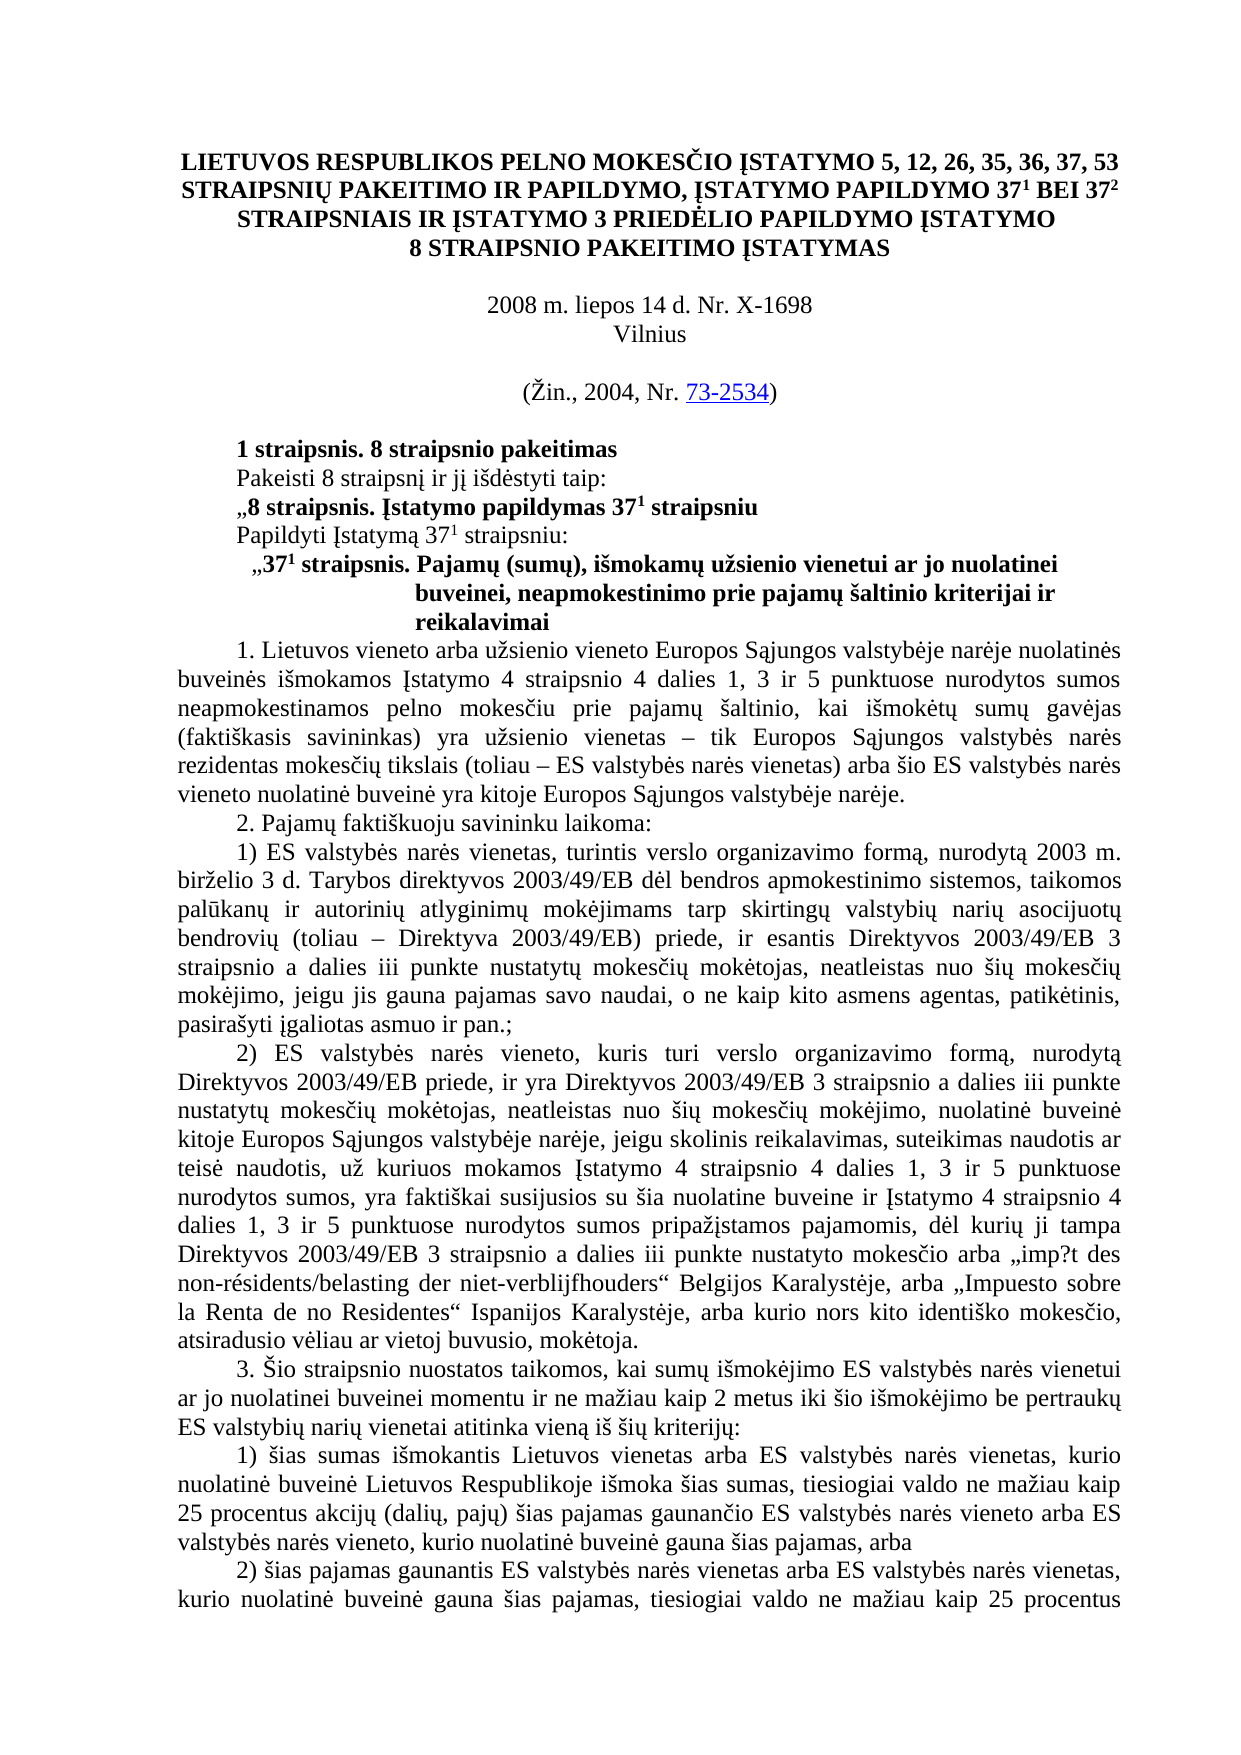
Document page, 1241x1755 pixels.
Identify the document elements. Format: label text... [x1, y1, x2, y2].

text 2. Pajamų faktiškuoju savininku laikoma: [177, 808, 1122, 837]
text 1) šias sumas išmokantis Lietuvos vienetas arba ES valstybės narės vienetas, kurio nuolatinė buveinė Lietuvos Respublikoje išmoka šias sumas, tiesiogiai valdo ne mažiau kaip 25 procentus akcijų (dalių, pajų) šias pajamas gaunančio ES valstybės narės vieneto arba ES valstybės narės vieneto, kurio nuolatinė buveinė gauna šias pajamas, arba [177, 1441, 1122, 1556]
text „8 straipsnis. Įstatymo papildymas 371 straipsniu [177, 492, 1122, 521]
text 1) ES valstybės narės vienetas, turintis verslo organizavimo formą, nurodytą 2003 m. birželio 3 d. Tarybos direktyvos 2003/49/EB dėl bendros apmokestinimo sistemos, taikomos palūkanų ir autorinių atlyginimų mokėjimams tarp skirtingų valstybių narių asocijuotų bendrovių (toliau – Direktyva 2003/49/EB) priede, ir esantis Direktyvos 2003/49/EB 3 straipsnio a dalies iii punkte nustatytų mokesčių mokėtojas, neatleistas nuo šių mokesčių mokėjimo, jeigu jis gauna pajamas savo naudai, o ne kaip kito asmens agentas, patikėtinis, pasirašyti įgaliotas asmuo ir pan.; [177, 837, 1122, 1038]
text 2008 m. liepos 14 d. Nr. X-1698 [177, 291, 1122, 319]
text (Žin., 2004, Nr. 73-2534) [177, 377, 1122, 406]
text 3. Šio straipsnio nuostatos taikomos, kai sumų išmokėjimo ES valstybės narės vienetui ar jo nuolatinei buveinei momentu ir ne mažiau kaip 2 metus iki šio išmokėjimo be pertraukų ES valstybių narių vienetai atitinka vieną iš šių kriterijų: [177, 1354, 1122, 1441]
text 2) ES valstybės narės vieneto, kuris turi verslo organizavimo formą, nurodytą Direktyvos 2003/49/EB priede, ir yra Direktyvos 2003/49/EB 3 straipsnio a dalies iii punkte nustatytų mokesčių mokėtojas, neatleistas nuo šių mokesčių mokėjimo, nuolatinė buveinė kitoje Europos Sąjungos valstybėje narėje, jeigu skolinis reikalavimas, suteikimas naudotis ar teisė naudotis, už kuriuos mokamos Įstatymo 4 straipsnio 4 dalies 1, 3 ir 5 punktuose nurodytos sumos, yra faktiškai susijusios su šia nuolatine buveine ir Įstatymo 4 straipsnio 4 dalies 1, 3 ir 5 punktuose nurodytos sumos pripažįstamos pajamomis, dėl kurių ji tampa Direktyvos 2003/49/EB 3 straipsnio a dalies iii punkte nustatyto mokesčio arba „imp?t des non-résidents/belasting der niet-verblijfhouders“ Belgijos Karalystėje, arba „Impuesto sobre la Renta de no Residentes“ Ispanijos Karalystėje, arba kurio nors kito identiško mokesčio, atsiradusio vėliau ar vietoj buvusio, mokėtoja. [177, 1038, 1122, 1354]
text 1. Lietuvos vieneto arba užsienio vieneto Europos Sąjungos valstybėje narėje nuolatinės buveinės išmokamos Įstatymo 4 straipsnio 4 dalies 1, 3 ir 5 punktuose nurodytos sumos neapmokestinamos pelno mokesčiu prie pajamų šaltinio, kai išmokėtų sumų gavėjas (faktiškasis savininkas) yra užsienio vienetas – tik Europos Sąjungos valstybės narės rezidentas mokesčių tikslais (toliau – ES valstybės narės vienetas) arba šio ES valstybės narės vieneto nuolatinė buveinė yra kitoje Europos Sąjungos valstybėje narėje. [177, 636, 1122, 808]
text 1 straipsnis. 8 straipsnio pakeitimas [177, 434, 1122, 463]
text 2) šias pajamas gaunantis ES valstybės narės vienetas arba ES valstybės narės vienetas, kurio nuolatinė buveinė gauna šias pajamas, tiesiogiai valdo ne mažiau kaip 25 procentus [177, 1556, 1122, 1613]
text Pakeisti 8 straipsnį ir jį išdėstyti taip: [177, 463, 1122, 492]
text „371 straipsnis. Pajamų (sumų), išmokamų užsienio vienetui ar jo nuolatinei buveinei, neapmokestinimo prie pajamų šaltinio kriterijai ir reikalavimai [251, 549, 1122, 636]
text LIETUVOS RESPUBLIKOS PELNO MOKESČIO ĮSTATYMO 5, 12, 26, 35, 36, 37, 53 STRAIPSNIŲ PAKEITIMO IR PAPILDYMO, ĮSTATYMO PAPILDYMO 371 BEI 372 STRAIPSNIAIS IR ĮSTATYMO 3 PRIEDĖLIO PAPILDYMO ĮSTATYMO 8 STRAIPSNIO PAKEITIMO ĮSTATYMAS [177, 147, 1122, 262]
text Vilnius [177, 319, 1122, 348]
text Papildyti Įstatymą 371 straipsniu: [177, 521, 1122, 549]
